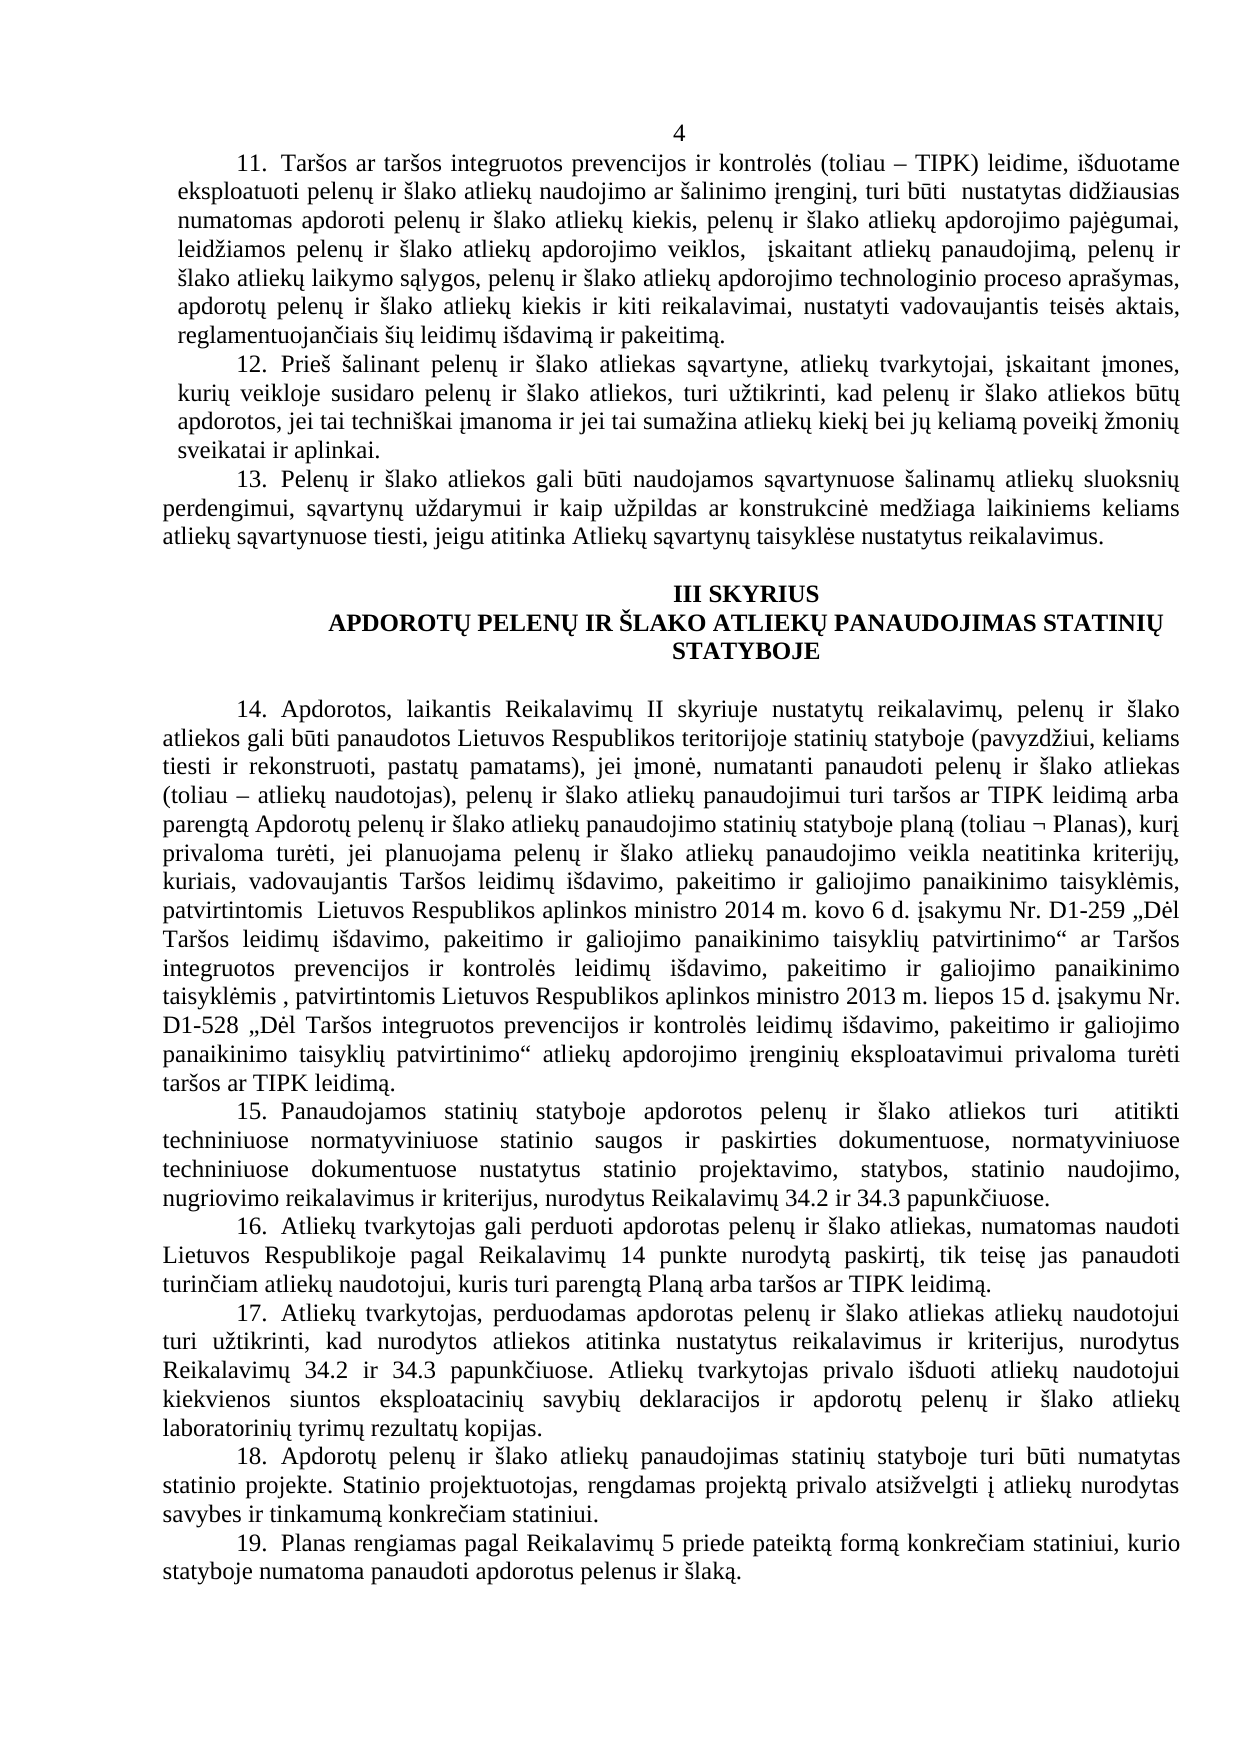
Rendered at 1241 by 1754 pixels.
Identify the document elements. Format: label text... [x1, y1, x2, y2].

text 18. Apdorotų pelenų ir šlako atliekų panaudojimas statinių statyboje turi būti numatytas statinio projekte. Statinio projektuotojas, rengdamas projektą privalo atsižvelgti į atliekų nurodytas savybes ir tinkamumą konkrečiam statiniui. [162, 1441, 1181, 1528]
text 17. Atliekų tvarkytojas, perduodamas apdorotas pelenų ir šlako atliekas atliekų naudotojui turi užtikrinti, kad nurodytos atliekos atitinka nustatytus reikalavimus ir kriterijus, nurodytus Reikalavimų 34.2 ir 34.3 papunkčiuose. Atliekų tvarkytojas privalo išduoti atliekų naudotojui kiekvienos siuntos eksploatacinių savybių deklaracijos ir apdorotų pelenų ir šlako atliekų laboratorinių tyrimų rezultatų kopijas. [162, 1298, 1181, 1441]
text III SKYRIUS [311, 579, 1181, 608]
text 15. Panaudojamos statinių statyboje apdorotos pelenų ir šlako atliekos turi atitikti techniniuose normatyviniuose statinio saugos ir paskirties dokumentuose, normatyviniuose techniniuose dokumentuose nustatytus statinio projektavimo, statybos, statinio naudojimo, nugriovimo reikalavimus ir kriterijus, nurodytus Reikalavimų 34.2 ir 34.3 papunkčiuose. [162, 1096, 1181, 1211]
text 11. Taršos ar taršos integruotos prevencijos ir kontrolės (toliau – TIPK) leidime, išduotame eksploatuoti pelenų ir šlako atliekų naudojimo ar šalinimo įrenginį, turi būti nustatytas didžiausias numatomas apdoroti pelenų ir šlako atliekų kiekis, pelenų ir šlako atliekų apdorojimo pajėgumai, leidžiamos pelenų ir šlako atliekų apdorojimo veiklos, įskaitant atliekų panaudojimą, pelenų ir šlako atliekų laikymo sąlygos, pelenų ir šlako atliekų apdorojimo technologinio proceso aprašymas, apdorotų pelenų ir šlako atliekų kiekis ir kiti reikalavimai, nustatyti vadovaujantis teisės aktais, reglamentuojančiais šių leidimų išdavimą ir pakeitimą. [177, 148, 1181, 349]
text APDOROTŲ PELENŲ IR ŠLAKO ATLIEKŲ PANAUDOJIMAS STATINIŲ STATYBOJE [311, 608, 1181, 665]
text 12. Prieš šalinant pelenų ir šlako atliekas sąvartyne, atliekų tvarkytojai, įskaitant įmones, kurių veikloje susidaro pelenų ir šlako atliekos, turi užtikrinti, kad pelenų ir šlako atliekos būtų apdorotos, jei tai techniškai įmanoma ir jei tai sumažina atliekų kiekį bei jų keliamą poveikį žmonių sveikatai ir aplinkai. [177, 349, 1181, 464]
text 14. Apdorotos, laikantis Reikalavimų II skyriuje nustatytų reikalavimų, pelenų ir šlako atliekos gali būti panaudotos Lietuvos Respublikos teritorijoje statinių statyboje (pavyzdžiui, keliams tiesti ir rekonstruoti, pastatų pamatams), jei įmonė, numatanti panaudoti pelenų ir šlako atliekas (toliau – atliekų naudotojas), pelenų ir šlako atliekų panaudojimui turi taršos ar TIPK leidimą arba parengtą Apdorotų pelenų ir šlako atliekų panaudojimo statinių statyboje planą (toliau ¬ Planas), kurį privaloma turėti, jei planuojama pelenų ir šlako atliekų panaudojimo veikla neatitinka kriterijų, kuriais, vadovaujantis Taršos leidimų išdavimo, pakeitimo ir galiojimo panaikinimo taisyklėmis, patvirtintomis Lietuvos Respublikos aplinkos ministro 2014 m. kovo 6 d. įsakymu Nr. D1-259 „Dėl Taršos leidimų išdavimo, pakeitimo ir galiojimo panaikinimo taisyklių patvirtinimo“ ar Taršos integruotos prevencijos ir kontrolės leidimų išdavimo, pakeitimo ir galiojimo panaikinimo taisyklėmis , patvirtintomis Lietuvos Respublikos aplinkos ministro 2013 m. liepos 15 d. įsakymu Nr. D1-528 „Dėl Taršos integruotos prevencijos ir kontrolės leidimų išdavimo, pakeitimo ir galiojimo panaikinimo taisyklių patvirtinimo“ atliekų apdorojimo įrenginių eksploatavimui privaloma turėti taršos ar TIPK leidimą. [162, 694, 1181, 1096]
text 13. Pelenų ir šlako atliekos gali būti naudojamos sąvartynuose šalinamų atliekų sluoksnių perdengimui, sąvartynų uždarymui ir kaip užpildas ar konstrukcinė medžiaga laikiniems keliams atliekų sąvartynuose tiesti, jeigu atitinka Atliekų sąvartynų taisyklėse nustatytus reikalavimus. [162, 464, 1181, 550]
text 19. Planas rengiamas pagal Reikalavimų 5 priede pateiktą formą konkrečiam statiniui, kurio statyboje numatoma panaudoti apdorotus pelenus ir šlaką. [162, 1528, 1181, 1585]
text 16. Atliekų tvarkytojas gali perduoti apdorotas pelenų ir šlako atliekas, numatomas naudoti Lietuvos Respublikoje pagal Reikalavimų 14 punkte nurodytą paskirtį, tik teisę jas panaudoti turinčiam atliekų naudotojui, kuris turi parengtą Planą arba taršos ar TIPK leidimą. [162, 1211, 1181, 1298]
